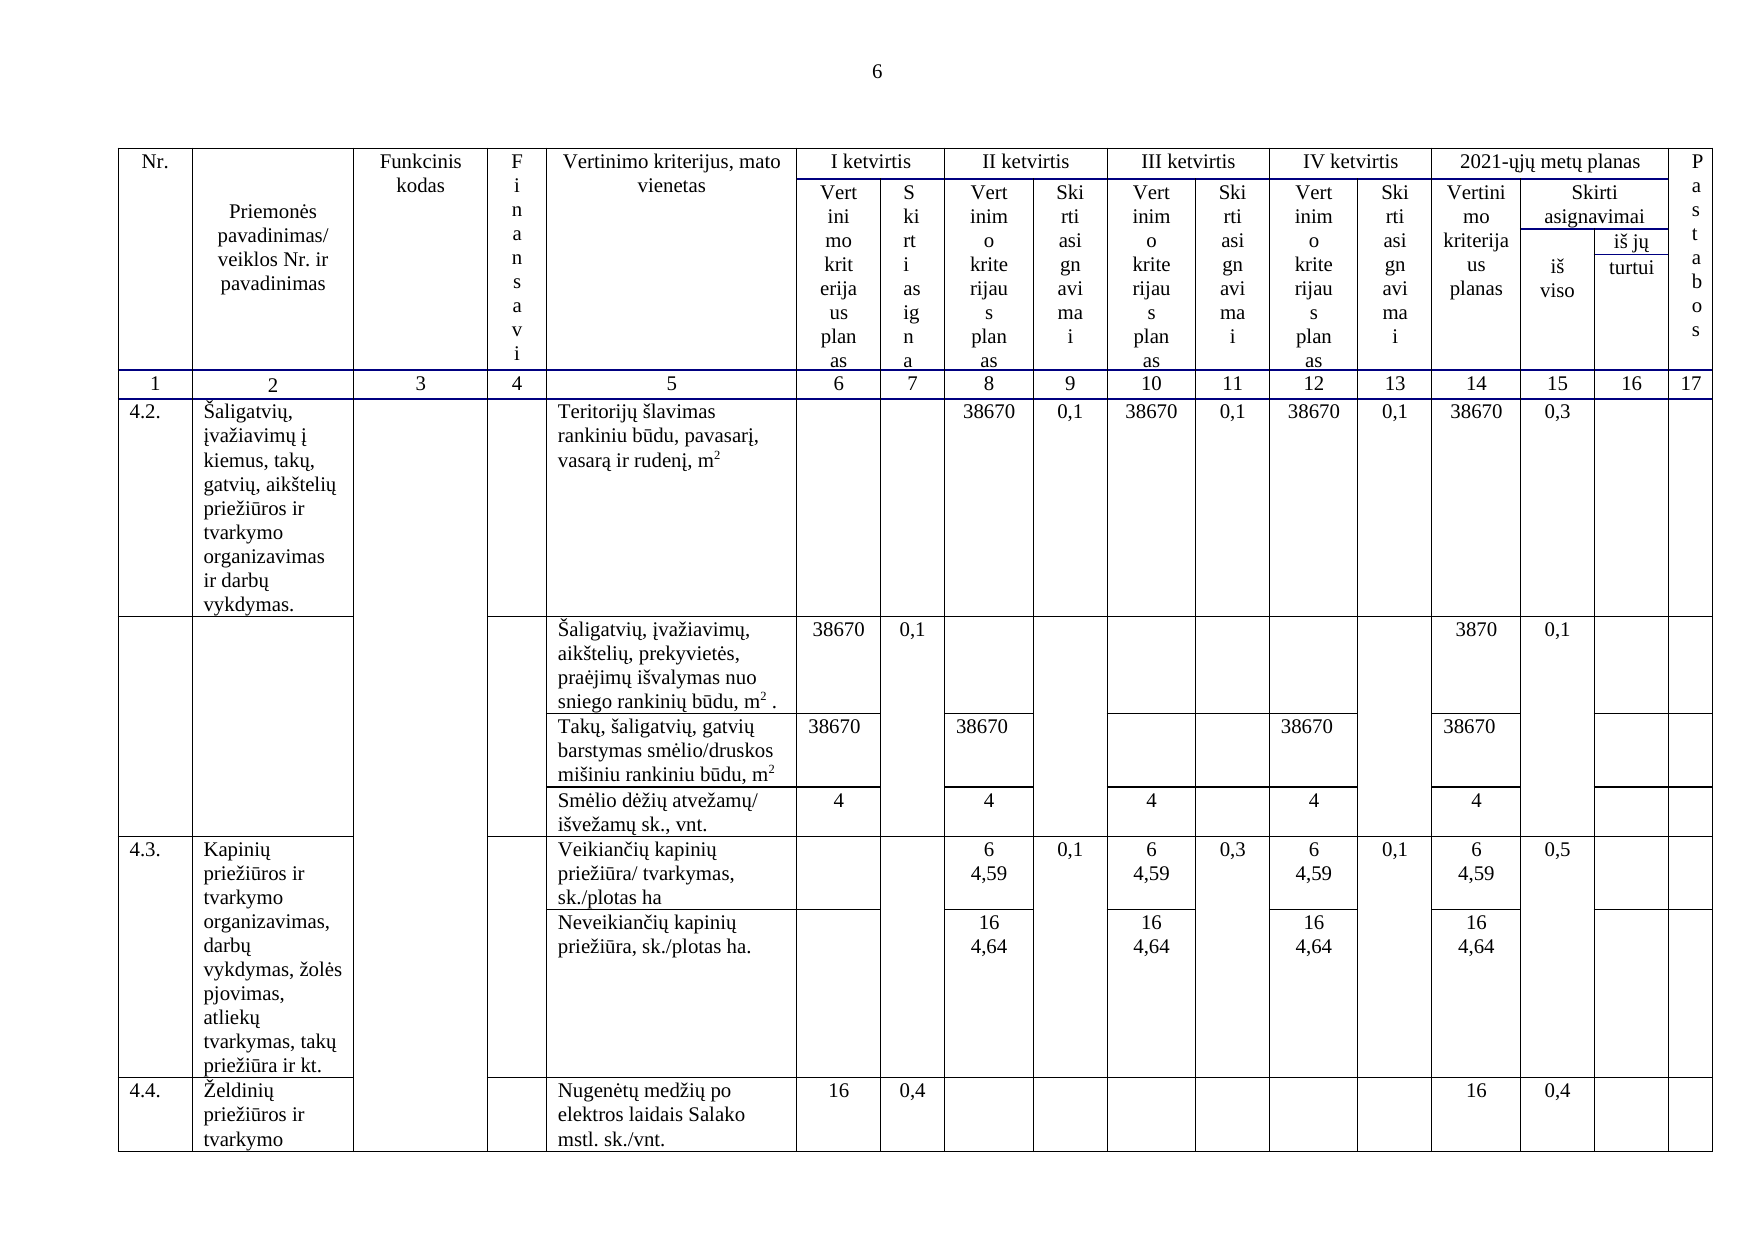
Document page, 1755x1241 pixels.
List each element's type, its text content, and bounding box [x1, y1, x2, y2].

table_cell 6 4,59 [945, 837, 1033, 909]
table_cell 11 [1196, 371, 1269, 398]
table_cell 4 [797, 788, 880, 836]
table_cell Takų, šaligatvių, gatvių barstymas smėlio/druskos mišiniu rankiniu būdu, m2 [547, 714, 796, 786]
table_cell [881, 837, 944, 1077]
table_cell Vertinimo kriterijaus planas [797, 180, 880, 369]
table_cell Vertinimo kriterijaus planas [1270, 180, 1357, 369]
table_cell [797, 910, 880, 1077]
table_cell [1108, 1078, 1195, 1151]
table_cell Šaligatvių, įvažiavimų, aikštelių, prekyvietės, praėjimų išvalymas nuo sniego rankinių būdu, m2 . [547, 617, 796, 713]
table_cell [1669, 1078, 1712, 1151]
table_cell [1034, 1078, 1107, 1151]
table_cell [354, 400, 487, 1151]
table_cell Skirti asignavimai [1358, 180, 1431, 369]
table_cell [1595, 714, 1668, 786]
table_cell [488, 837, 546, 1077]
table_cell [1108, 714, 1195, 786]
table_cell [945, 1078, 1033, 1151]
table_cell 38670 [945, 400, 1033, 616]
table_cell 0,1 [881, 617, 944, 836]
table_cell 2 [193, 371, 353, 398]
table_cell Smėlio dėžių atvežamų/ išvežamų sk., vnt. [547, 788, 796, 836]
table_cell 4 [1432, 788, 1520, 836]
table_cell 3870 [1432, 617, 1520, 713]
table_cell Teritorijų šlavimas rankiniu būdu, pavasarį, vasarą ir rudenį, m2 [547, 400, 796, 616]
table_cell 16 4,64 [1270, 910, 1357, 1077]
table_cell 16 [1595, 371, 1668, 398]
table_cell 14 [1432, 371, 1520, 398]
table_header III ketvirtis [1108, 149, 1269, 178]
table_header Vertinimo kriterijus, mato vienetas [547, 149, 796, 369]
table_header Nr. [119, 149, 192, 369]
table_cell [1196, 714, 1269, 786]
table_cell 4 [1108, 788, 1195, 836]
table_cell 38670 [1432, 714, 1520, 786]
table_cell 4 [488, 371, 546, 398]
table_cell 38670 [1108, 400, 1195, 616]
table_cell 0,1 [1034, 837, 1107, 1077]
table_cell [488, 617, 546, 836]
table_cell [797, 400, 880, 616]
table_cell 13 [1358, 371, 1431, 398]
table_cell 10 [1108, 371, 1195, 398]
table_cell [1595, 617, 1668, 713]
table_cell 0,1 [1358, 400, 1431, 616]
table_cell 0,4 [1521, 1078, 1594, 1151]
table_cell 0,3 [1521, 400, 1594, 616]
table_cell Želdinių priežiūros ir tvarkymo [193, 1078, 353, 1151]
table_cell Skirti asignavimai [1521, 180, 1668, 228]
table_cell [488, 400, 546, 616]
table_cell [1595, 1078, 1668, 1151]
table_cell 0,1 [1358, 837, 1431, 1077]
table_cell [1669, 400, 1712, 616]
table_cell 16 4,64 [1108, 910, 1195, 1077]
table_cell 16 4,64 [945, 910, 1033, 1077]
table_header Funkcinis kodas [354, 149, 487, 369]
table_cell [1358, 1078, 1431, 1151]
table_cell [1196, 617, 1269, 713]
table_cell [119, 617, 192, 836]
table_cell Neveikiančių kapinių priežiūra, sk./plotas ha. [547, 910, 796, 1077]
table_cell Skirti asignavimai [1196, 180, 1269, 369]
table_cell 6 4,59 [1108, 837, 1195, 909]
table_header IV ketvirtis [1270, 149, 1431, 178]
table_cell Nugenėtų medžių po elektros laidais Salako mstl. sk./vnt. [547, 1078, 796, 1151]
table_cell Veikiančių kapinių priežiūra/ tvarkymas, sk./plotas ha [547, 837, 796, 909]
table_cell Vertinimo kriterijaus planas [1108, 180, 1195, 369]
table_cell iš viso [1521, 230, 1594, 369]
table_cell [1270, 617, 1357, 713]
table_cell 38670 [797, 617, 880, 713]
table_cell [1669, 910, 1712, 1077]
table_cell [1595, 910, 1668, 1077]
table_cell 38670 [797, 714, 880, 786]
table_header Pastabos [1669, 149, 1712, 369]
table_cell [1108, 617, 1195, 713]
table_cell 0,5 [1521, 837, 1594, 1077]
table_header 2021-ųjų metų planas [1432, 149, 1668, 178]
table_cell 0,3 [1196, 837, 1269, 1077]
table_cell 7 [881, 371, 944, 398]
table_cell [1595, 400, 1668, 616]
table_cell 4.2. [119, 400, 192, 616]
table_cell 9 [1034, 371, 1107, 398]
table_header II ketvirtis [945, 149, 1107, 178]
table_cell 16 [797, 1078, 880, 1151]
table_cell 3 [354, 371, 487, 398]
table_cell 38670 [1432, 400, 1520, 616]
table_cell turtui [1595, 255, 1668, 369]
table_header Priemonės pavadinimas/ veiklos Nr. ir pavadinimas [193, 149, 353, 369]
table_cell Skirti asignavimai [881, 180, 944, 369]
table_cell 38670 [1270, 400, 1357, 616]
table_cell Vertinimo kriterijaus planas [945, 180, 1033, 369]
table_cell Skirti asignavimai [1034, 180, 1107, 369]
table_cell [1595, 788, 1668, 836]
table_cell [881, 400, 944, 616]
table_cell 6 4,59 [1270, 837, 1357, 909]
table_cell 17 [1669, 371, 1712, 398]
table_cell [1196, 1078, 1269, 1151]
table_cell 4 [945, 788, 1033, 836]
table_header Finansavimo šaltiniai [488, 149, 546, 369]
table_cell 4.4. [119, 1078, 192, 1151]
table_cell 0,4 [881, 1078, 944, 1151]
table_header I ketvirtis [797, 149, 944, 178]
table_cell [1669, 837, 1712, 909]
table_cell [1196, 788, 1269, 836]
table_cell [1270, 1078, 1357, 1151]
table_cell Šaligatvių, įvažiavimų į kiemus, takų, gatvių, aikštelių priežiūros ir tvarkymo organizavimas ir darbų vykdymas. [193, 400, 353, 616]
table_cell iš jų [1595, 230, 1668, 253]
table_cell [797, 837, 880, 909]
table_cell [1669, 788, 1712, 836]
table_cell 4 [1270, 788, 1357, 836]
table_cell Vertinimo kriterijaus planas [1432, 180, 1520, 369]
table_cell 6 [797, 371, 880, 398]
table_cell 6 4,59 [1432, 837, 1520, 909]
table_cell 38670 [1270, 714, 1357, 786]
table_cell [1669, 617, 1712, 713]
table_cell 1 [119, 371, 192, 398]
table_cell 5 [547, 371, 796, 398]
table_cell 0,1 [1196, 400, 1269, 616]
table_cell [1034, 617, 1107, 836]
table_cell 0,1 [1521, 617, 1594, 836]
table_cell [488, 1078, 546, 1151]
table_cell 12 [1270, 371, 1357, 398]
table_cell 8 [945, 371, 1033, 398]
table_cell 15 [1521, 371, 1594, 398]
table_cell [1358, 617, 1431, 836]
table_cell 16 4,64 [1432, 910, 1520, 1077]
table_cell [945, 617, 1033, 713]
table_cell [1595, 837, 1668, 909]
table_cell [193, 617, 353, 836]
table_cell Kapinių priežiūros ir tvarkymo organizavimas, darbų vykdymas, žolės pjovimas, atliekų tvarkymas, takų priežiūra ir kt. [193, 837, 353, 1077]
table_cell [1669, 714, 1712, 786]
table_cell 16 [1432, 1078, 1520, 1151]
table_cell 38670 [945, 714, 1033, 786]
table_cell 4.3. [119, 837, 192, 1077]
table_cell 0,1 [1034, 400, 1107, 616]
